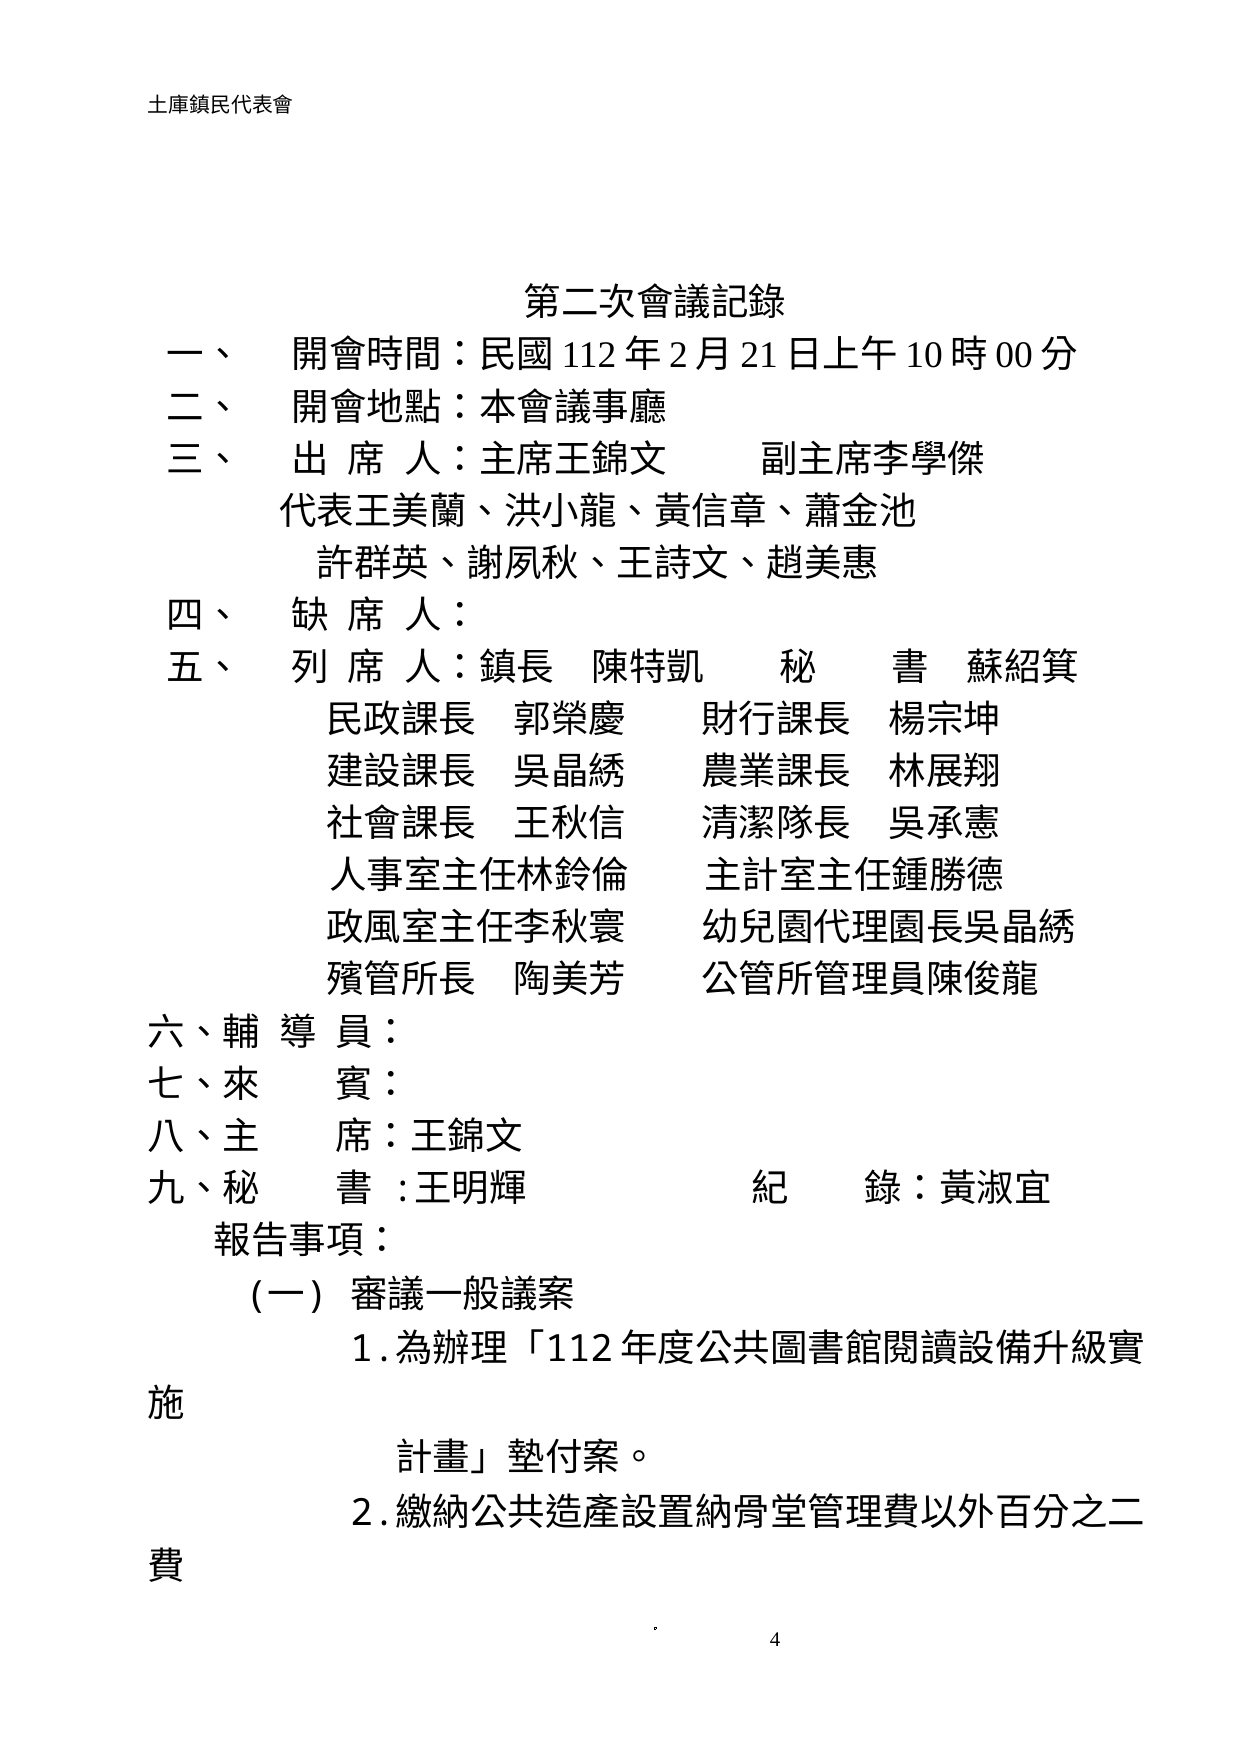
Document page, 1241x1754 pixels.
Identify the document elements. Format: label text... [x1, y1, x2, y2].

text 1.為辦理「112年度公共圖書館閱讀設備升級實施 [148, 1318, 1162, 1427]
text 計畫」墊付案。 [148, 1427, 1162, 1481]
text 第二次會議記錄 [148, 274, 1162, 326]
text 2.繳納公共造產設置納骨堂管理費以外百分之二費 [148, 1481, 1162, 1590]
list 建設課長 吳晶綉 農業課長 林展翔 [166, 743, 1162, 795]
text 七、來 賓： [148, 1055, 1162, 1107]
list 許群英、謝夙秋、王詩文、趙美惠 [148, 534, 1162, 587]
list 政風室主任李秋寰 幼兒園代理園長吳晶綉 [166, 899, 1162, 951]
list 民政課長 郭榮慶 財行課長 楊宗坤 [166, 691, 1162, 743]
list 開會地點：本會議事廳 [166, 378, 1162, 430]
text 八、主 席：王錦文 [148, 1107, 1162, 1159]
list 列 席 人：鎮長 陳特凱 秘 書 蘇紹箕 [166, 639, 1162, 691]
list 開會時間：民國112年2月21日上午10時00分 [166, 326, 1162, 378]
text 報告事項： [148, 1212, 1162, 1264]
text (一) 審議一般議案 [148, 1264, 1162, 1318]
text 六、輔 導 員： [148, 1003, 1162, 1055]
list 社會課長 王秋信 清潔隊長 吳承憲 [166, 795, 1162, 847]
list 代表王美蘭、洪小龍、黃信章、蕭金池 [148, 482, 1162, 534]
list 出 席 人：主席王錦文 副主席李學傑 [166, 430, 1162, 482]
list 殯管所長 陶美芳 公管所管理員陳俊龍 [166, 951, 1162, 1003]
text 九、秘 書 :王明輝 紀 錄：黃淑宜 [148, 1159, 1162, 1212]
list 人事室主任林鈴倫 主計室主任鍾勝德 [177, 847, 1162, 899]
list 缺 席 人： [166, 587, 1162, 639]
